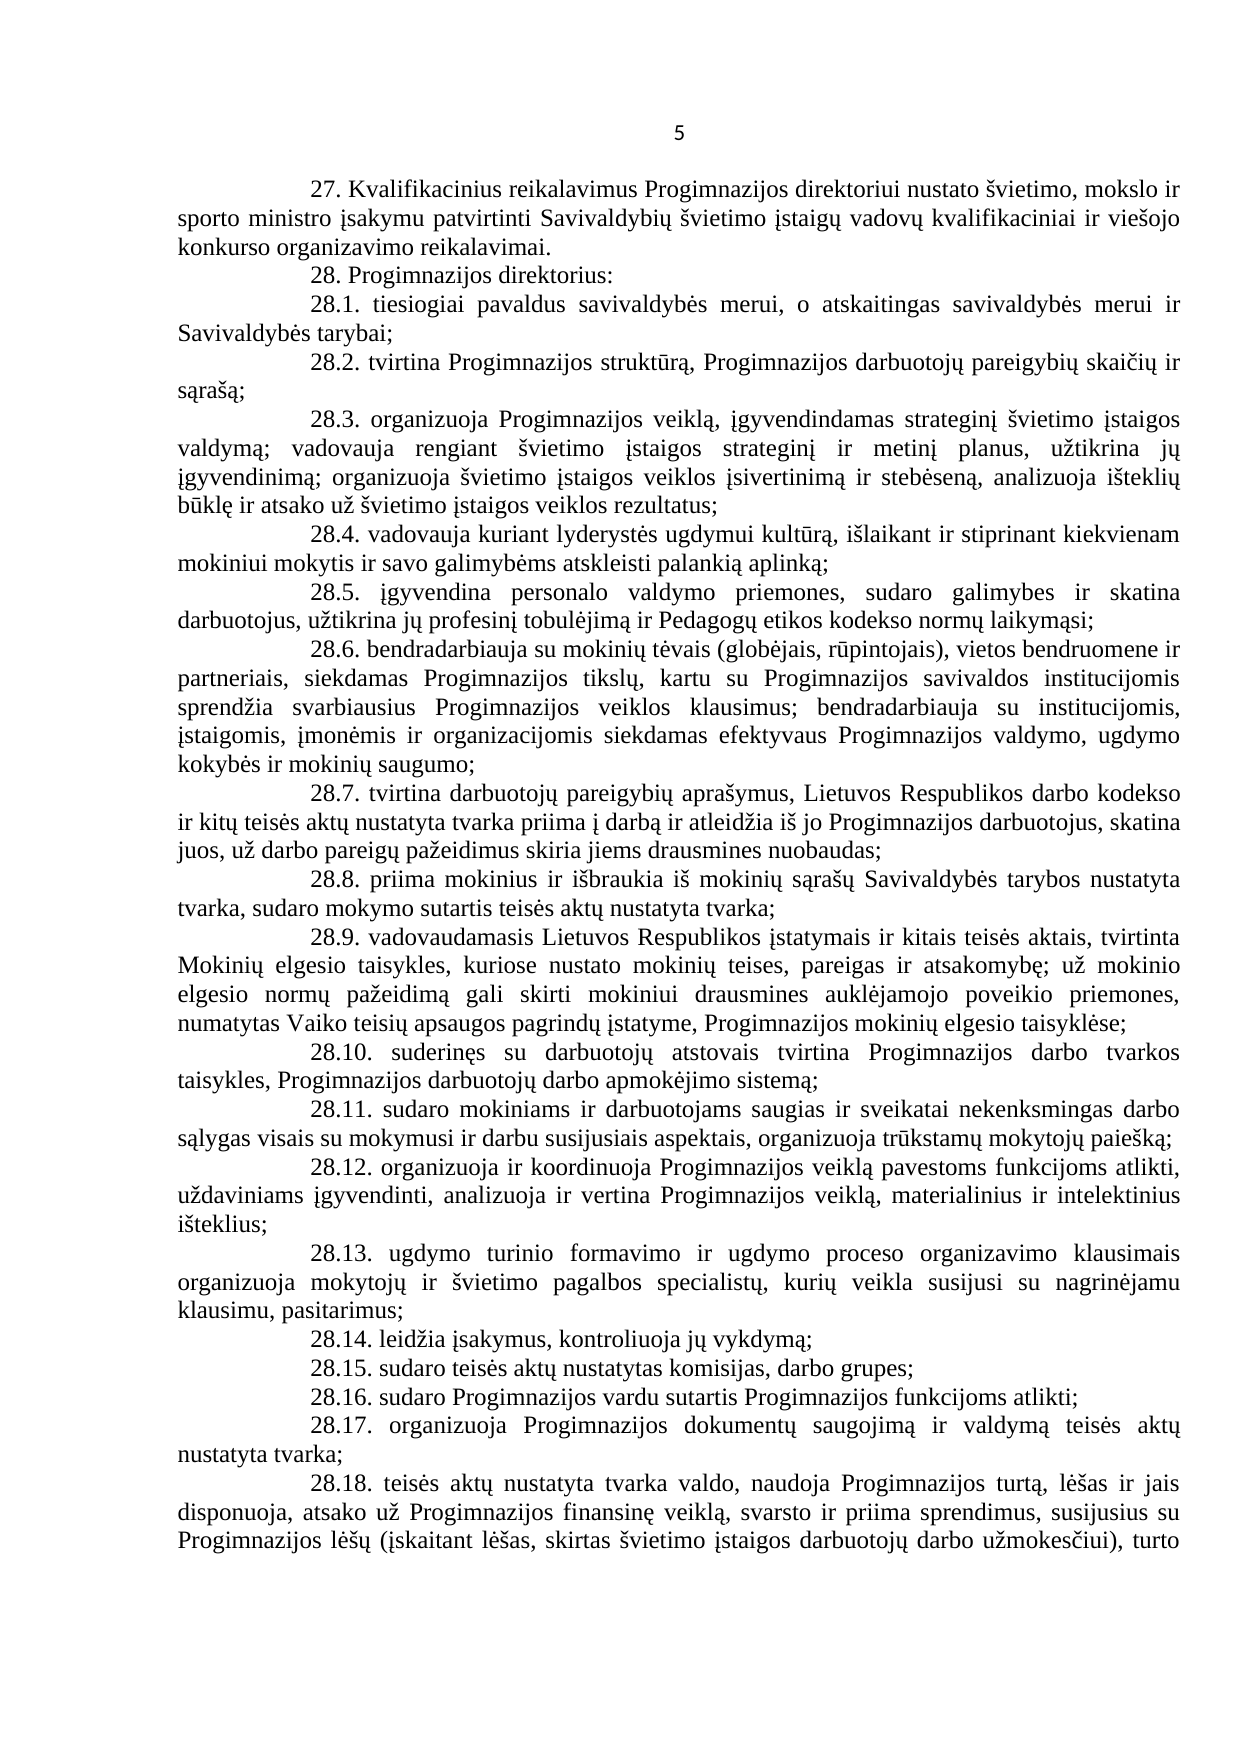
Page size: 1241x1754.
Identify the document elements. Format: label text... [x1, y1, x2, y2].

text 28.11. sudaro mokiniams ir darbuotojams saugias ir sveikatai nekenksmingas darbo sąlygas visais su mokymusi ir darbu susijusiais aspektais, organizuoja trūkstamų mokytojų paiešką; [177, 1094, 1181, 1152]
text 28.7. tvirtina darbuotojų pareigybių aprašymus, Lietuvos Respublikos darbo kodekso ir kitų teisės aktų nustatyta tvarka priima į darbą ir atleidžia iš jo Progimnazijos darbuotojus, skatina juos, už darbo pareigų pažeidimus skiria jiems drausmines nuobaudas; [177, 778, 1181, 864]
text 28.1. tiesiogiai pavaldus savivaldybės merui, o atskaitingas savivaldybės merui ir Savivaldybės tarybai; [177, 289, 1181, 347]
text 28.8. priima mokinius ir išbraukia iš mokinių sąrašų Savivaldybės tarybos nustatyta tvarka, sudaro mokymo sutartis teisės aktų nustatyta tvarka; [177, 864, 1181, 922]
text 28.5. įgyvendina personalo valdymo priemones, sudaro galimybes ir skatina darbuotojus, užtikrina jų profesinį tobulėjimą ir Pedagogų etikos kodekso normų laikymąsi; [177, 577, 1181, 634]
text 28.15. sudaro teisės aktų nustatytas komisijas, darbo grupes; [177, 1353, 1181, 1382]
text 27. Kvalifikacinius reikalavimus Progimnazijos direktoriui nustato švietimo, mokslo ir sporto ministro įsakymu patvirtinti Savivaldybių švietimo įstaigų vadovų kvalifikaciniai ir viešojo konkurso organizavimo reikalavimai. [177, 174, 1181, 260]
text 28.6. bendradarbiauja su mokinių tėvais (globėjais, rūpintojais), vietos bendruomene ir partneriais, siekdamas Progimnazijos tikslų, kartu su Progimnazijos savivaldos institucijomis sprendžia svarbiausius Progimnazijos veiklos klausimus; bendradarbiauja su institucijomis, įstaigomis, įmonėmis ir organizacijomis siekdamas efektyvaus Progimnazijos valdymo, ugdymo kokybės ir mokinių saugumo; [177, 634, 1181, 778]
text 28.16. sudaro Progimnazijos vardu sutartis Progimnazijos funkcijoms atlikti; [177, 1382, 1181, 1410]
text 28.13. ugdymo turinio formavimo ir ugdymo proceso organizavimo klausimais organizuoja mokytojų ir švietimo pagalbos specialistų, kurių veikla susijusi su nagrinėjamu klausimu, pasitarimus; [177, 1238, 1181, 1324]
text 28.2. tvirtina Progimnazijos struktūrą, Progimnazijos darbuotojų pareigybių skaičių ir sąrašą; [177, 347, 1181, 404]
text 28.12. organizuoja ir koordinuoja Progimnazijos veiklą pavestoms funkcijoms atlikti, uždaviniams įgyvendinti, analizuoja ir vertina Progimnazijos veiklą, materialinius ir intelektinius išteklius; [177, 1152, 1181, 1238]
text 28. Progimnazijos direktorius: [177, 260, 1181, 289]
text 28.10. suderinęs su darbuotojų atstovais tvirtina Progimnazijos darbo tvarkos taisykles, Progimnazijos darbuotojų darbo apmokėjimo sistemą; [177, 1037, 1181, 1094]
text 28.3. organizuoja Progimnazijos veiklą, įgyvendindamas strateginį švietimo įstaigos valdymą; vadovauja rengiant švietimo įstaigos strateginį ir metinį planus, užtikrina jų įgyvendinimą; organizuoja švietimo įstaigos veiklos įsivertinimą ir stebėseną, analizuoja išteklių būklę ir atsako už švietimo įstaigos veiklos rezultatus; [177, 404, 1181, 519]
text 28.14. leidžia įsakymus, kontroliuoja jų vykdymą; [177, 1324, 1181, 1353]
text 28.4. vadovauja kuriant lyderystės ugdymui kultūrą, išlaikant ir stiprinant kiekvienam mokiniui mokytis ir savo galimybėms atskleisti palankią aplinką; [177, 519, 1181, 577]
text 28.18. teisės aktų nustatyta tvarka valdo, naudoja Progimnazijos turtą, lėšas ir jais disponuoja, atsako už Progimnazijos finansinę veiklą, svarsto ir priima sprendimus, susijusius su Progimnazijos lėšų (įskaitant lėšas, skirtas švietimo įstaigos darbuotojų darbo užmokesčiui), turto [177, 1468, 1181, 1554]
text 28.9. vadovaudamasis Lietuvos Respublikos įstatymais ir kitais teisės aktais, tvirtinta Mokinių elgesio taisykles, kuriose nustato mokinių teises, pareigas ir atsakomybę; už mokinio elgesio normų pažeidimą gali skirti mokiniui drausmines auklėjamojo poveikio priemones, numatytas Vaiko teisių apsaugos pagrindų įstatyme, Progimnazijos mokinių elgesio taisyklėse; [177, 922, 1181, 1037]
text 28.17. organizuoja Progimnazijos dokumentų saugojimą ir valdymą teisės aktų nustatyta tvarka; [177, 1410, 1181, 1468]
